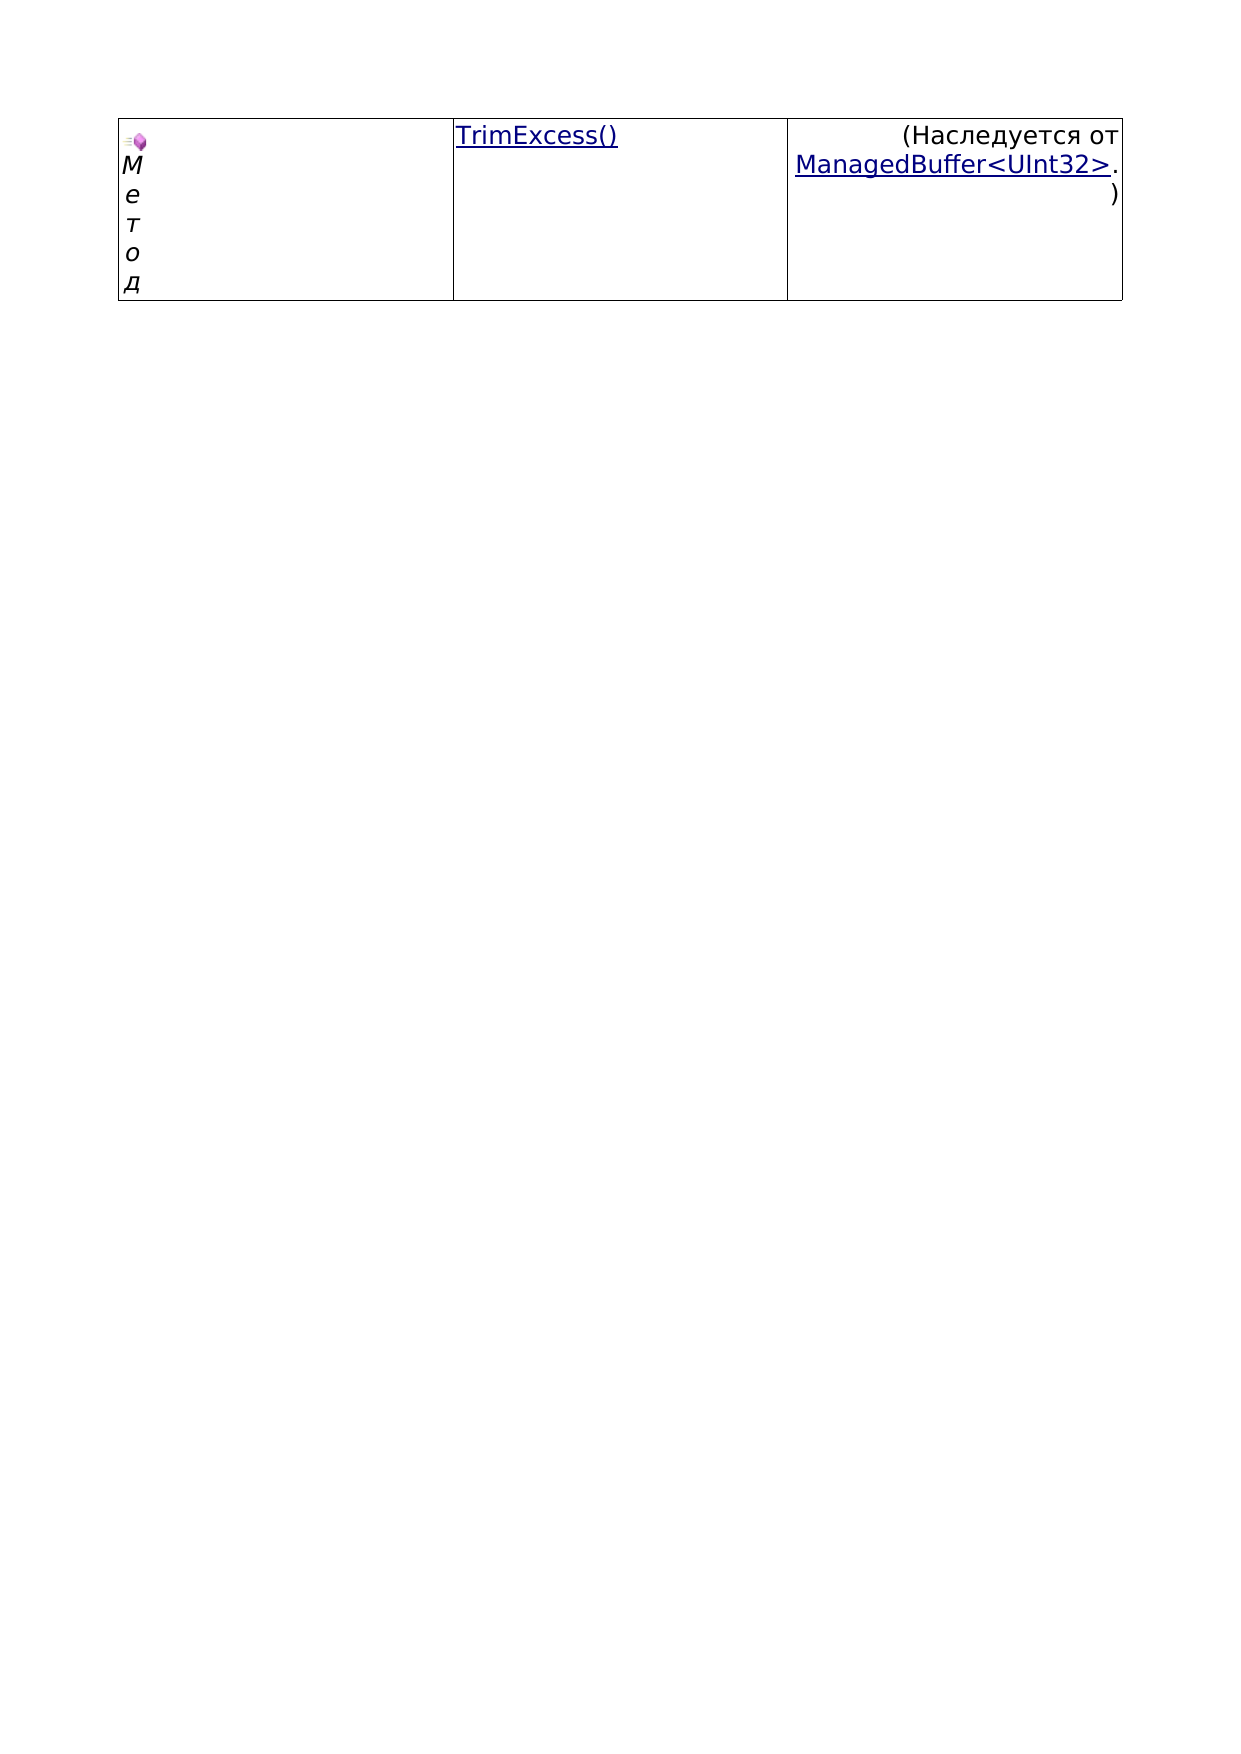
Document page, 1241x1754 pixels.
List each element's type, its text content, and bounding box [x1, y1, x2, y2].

picture [121, 133, 147, 151]
table_cell TrimExcess() [454, 119, 787, 299]
table_cell (Наследуется от ManagedBuffer<UInt32>.) [788, 119, 1122, 299]
table_cell [119, 119, 453, 299]
